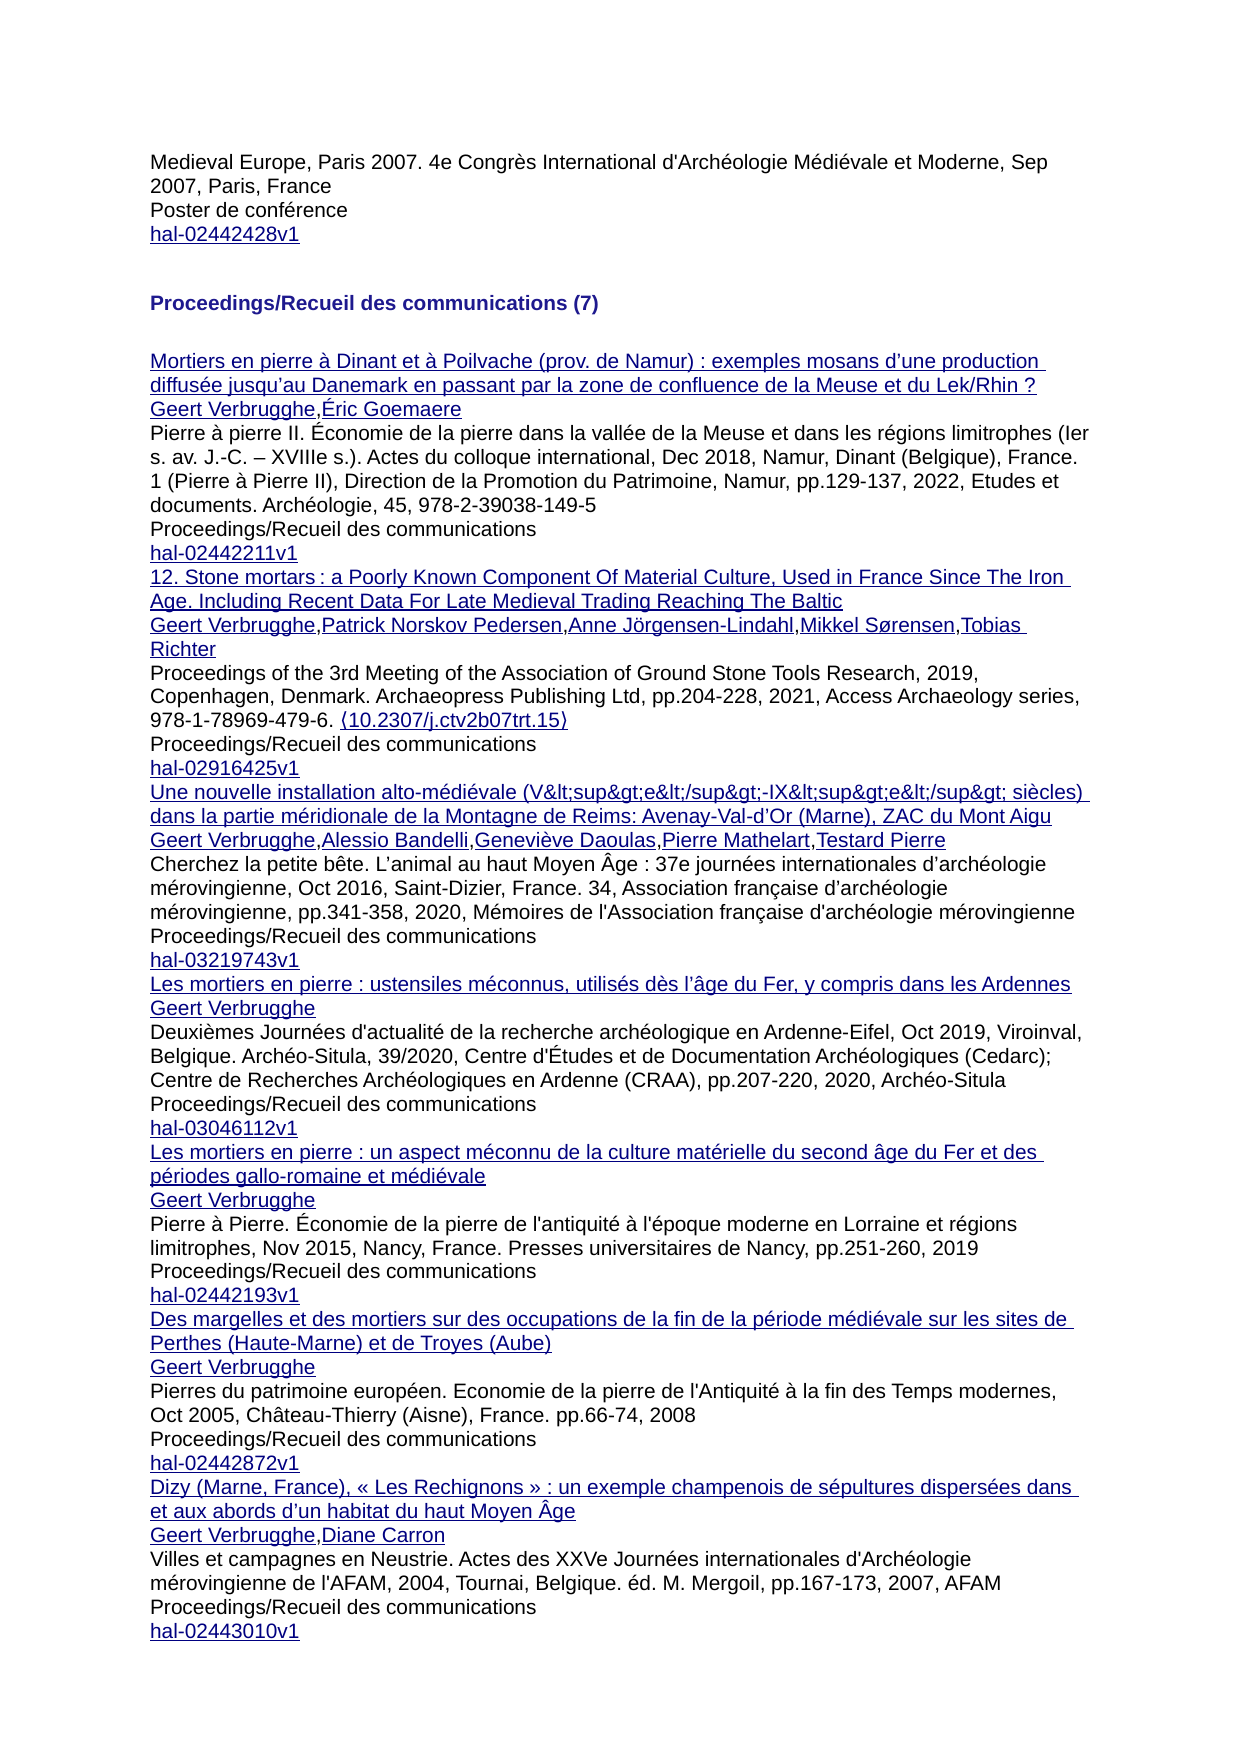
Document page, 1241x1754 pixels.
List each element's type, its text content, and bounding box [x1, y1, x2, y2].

table_cell Une nouvelle installation alto-médiévale (V&lt;sup&gt;e&lt;/sup&gt;-IX&lt;sup&gt;e&lt;/sup&gt; siècles) [150, 780, 1090, 801]
table_cell Dizy (Marne, France), « Les Rechignons » : un exemple champenois de sépultures dispersées dans et aux abords d’un habitat du haut Moyen Âge Geert Verbrugghe,Diane Carron Villes et campagnes en Neustrie. Actes des XXVe Journées internationales d'Archéologie mérovingienne de l'AFAM, 2004, Tournai, Belgique. éd. M. Mergoil, pp.167-173, 2007, AFAM Proceedings/Recueil des communications hal-02443010v1 [150, 1475, 1090, 1643]
table_header Mortiers en pierre à Dinant et à Poilvache (prov. de Namur) : exemples mosans d’une production diffusée jusqu’au Danemark en passant par la zone de confluence de la Meuse et du Lek/Rhin ? Geert Verbrugghe,Éric Goemaere Pierre à pierre II. Économie de la pierre dans la vallée de la Meuse et dans les régions limitrophes (Ier s. av. J.-C. – XVIIIe s.). Actes du colloque international, Dec 2018, Namur, Dinant (Belgique), France. 1 (Pierre à Pierre II), Direction de la Promotion du Patrimoine, Namur, pp.129-137, 2022, Etudes et documents. Archéologie, 45, 978-2-39038-149-5 Proceedings/Recueil des communications hal-02442211v1 [150, 349, 1090, 564]
subtitle Proceedings/Recueil des communications (7) [150, 291, 1090, 314]
table_cell Les mortiers en pierre : ustensiles méconnus, utilisés dès l’âge du Fer, y compris dans les Ardennes Geert Verbrugghe Deuxièmes Journées d'actualité de la recherche archéologique en Ardenne-Eifel, Oct 2019, Viroinval, Belgique. Archéo-Situla, 39/2020, Centre d'Études et de Documentation Archéologiques (Cedarc); Centre de Recherches Archéologiques en Ardenne (CRAA), pp.207-220, 2020, Archéo-Situla Proceedings/Recueil des communications hal-03046112v1 [150, 972, 1090, 1139]
table_cell Les mortiers en pierre : un aspect méconnu de la culture matérielle du second âge du Fer et des périodes gallo-romaine et médiévale Geert Verbrugghe Pierre à Pierre. Économie de la pierre de l'antiquité à l'époque moderne en Lorraine et régions limitrophes, Nov 2015, Nancy, France. Presses universitaires de Nancy, pp.251-260, 2019 Proceedings/Recueil des communications hal-02442193v1 [150, 1140, 1090, 1307]
table_cell Medieval Europe, Paris 2007. 4e Congrès International d'Archéologie Médiévale et Moderne, Sep 2007, Paris, France Poster de conférence hal-02442428v1 [150, 150, 1090, 246]
table_cell 12. Stone mortars : a Poorly Known Component Of Material Culture, Used in France Since The Iron Age. Including Recent Data For Late Medieval Trading Reaching The Baltic Geert Verbrugghe,Patrick Norskov Pedersen,Anne Jörgensen-Lindahl,Mikkel Sørensen,Tobias Richter Proceedings of the 3rd Meeting of the Association of Ground Stone Tools Research, 2019, Copenhagen, Denmark. Archaeopress Publishing Ltd, pp.204-228, 2021, Access Archaeology series, 978-1-78969-479-6. ⟨10.2307/j.ctv2b07trt.15⟩ Proceedings/Recueil des communications hal-02916425v1 [150, 565, 1090, 780]
table_cell Des margelles et des mortiers sur des occupations de la fin de la période médiévale sur les sites de Perthes (Haute-Marne) et de Troyes (Aube) Geert Verbrugghe Pierres du patrimoine européen. Economie de la pierre de l'Antiquité à la fin des Temps modernes, Oct 2005, Château-Thierry (Aisne), France. pp.66-74, 2008 Proceedings/Recueil des communications hal-02442872v1 [150, 1307, 1090, 1475]
table_cell dans la partie méridionale de la Montagne de Reims: Avenay-Val-d’Or (Marne), ZAC du Mont Aigu Geert Verbrugghe,Alessio Bandelli,Geneviève Daoulas,Pierre Mathelart,Testard Pierre Cherchez la petite bête. L’animal au haut Moyen Âge : 37e journées internationales d’archéologie mérovingienne, Oct 2016, Saint-Dizier, France. 34, Association française d’archéologie mérovingienne, pp.341-358, 2020, Mémoires de l'Association française d'archéologie mérovingienne Proceedings/Recueil des communications hal-03219743v1 [150, 802, 1090, 972]
